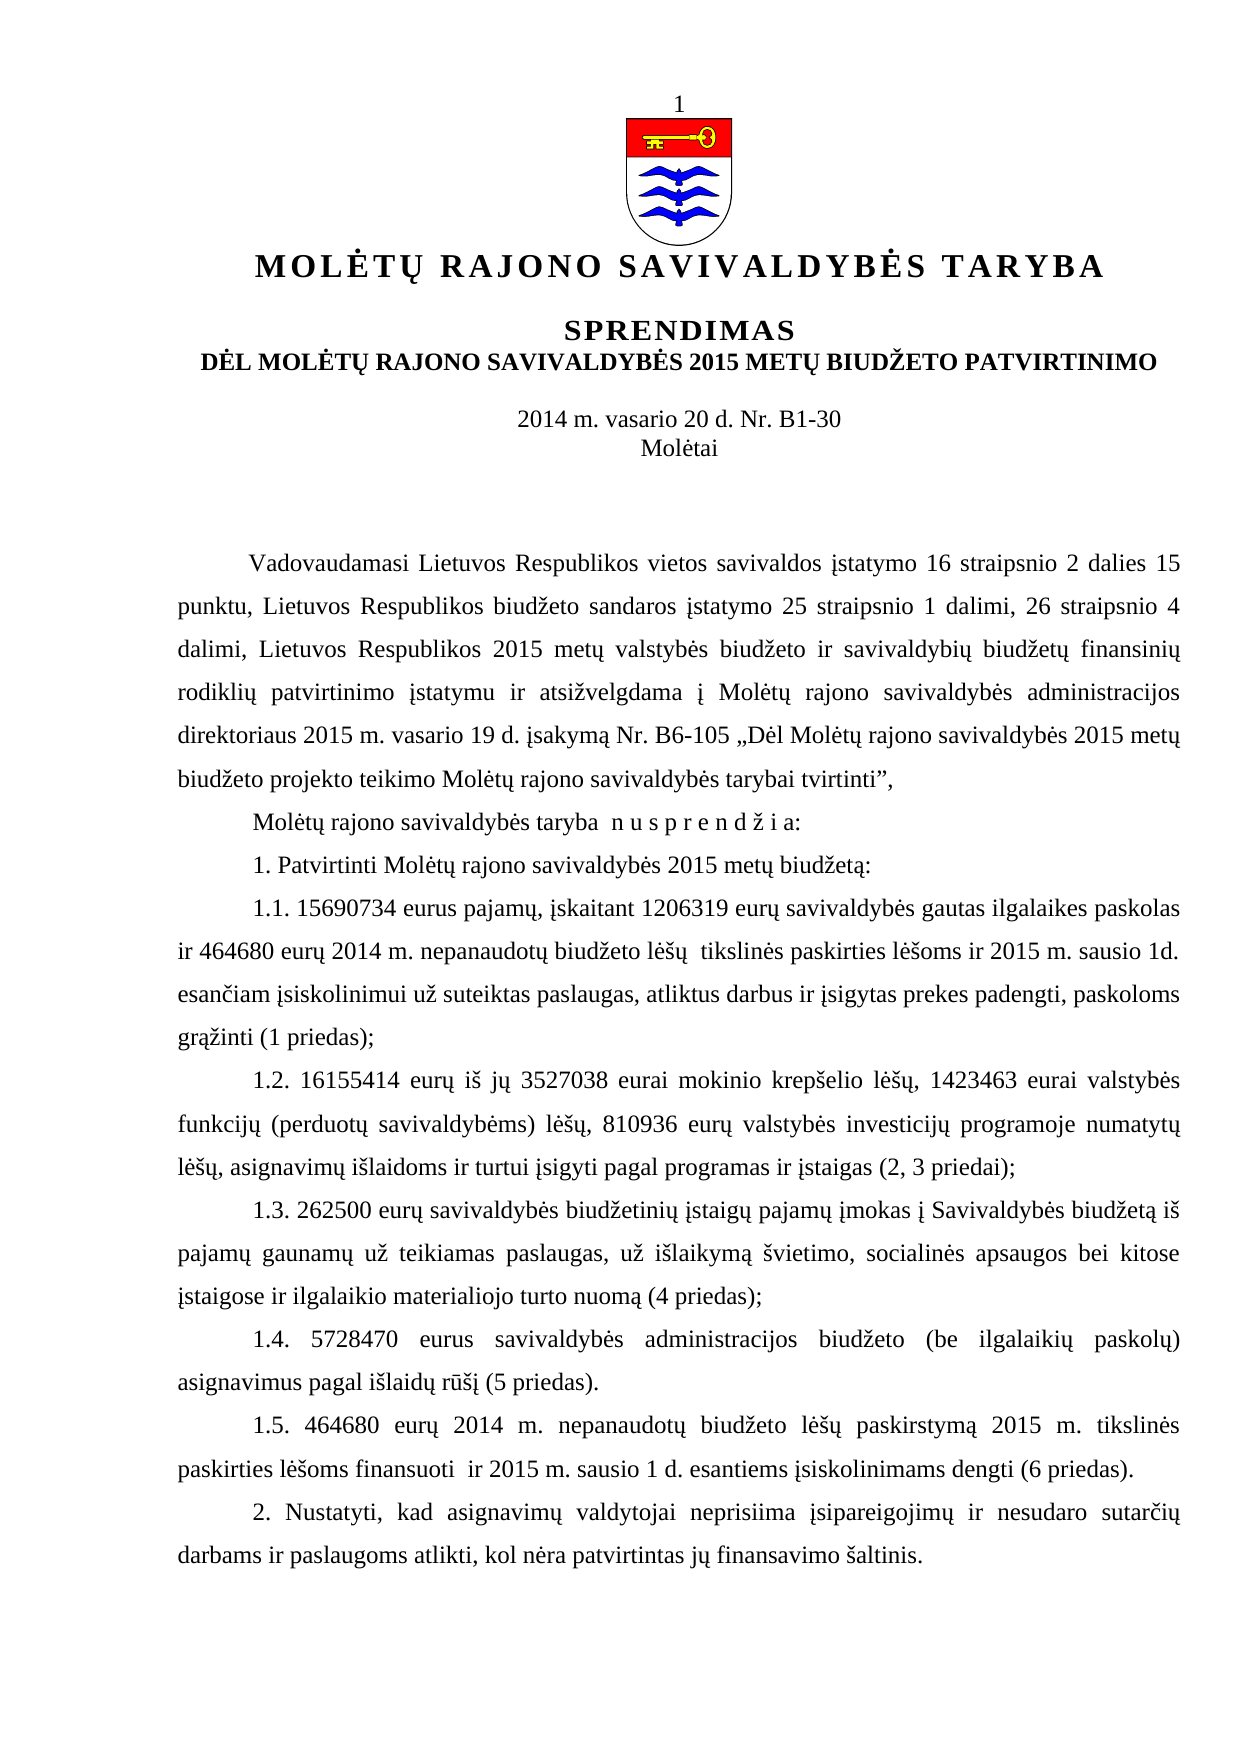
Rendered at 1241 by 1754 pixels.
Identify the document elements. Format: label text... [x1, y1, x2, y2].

text 2014 m. vasario 20 d. Nr. B1-30 [177, 404, 1181, 433]
text 1.5. 464680 eurų 2014 m. nepanaudotų biudžeto lėšų paskirstymą 2015 m. tikslinės paskirties lėšoms finansuoti ir 2015 m. sausio 1 d. esantiems įsiskolinimams dengti (6 priedas). [177, 1411, 1181, 1482]
text Molėtų rajono savivaldybės taryba [177, 246, 1181, 284]
text 1. Patvirtinti Molėtų rajono savivaldybės 2015 metų biudžetą: [177, 850, 1181, 879]
text 1.3. 262500 eurų savivaldybės biudžetinių įstaigų pajamų įmokas į Savivaldybės biudžetą iš pajamų gaunamų už teikiamas paslaugas, už išlaikymą švietimo, socialinės apsaugos bei kitose įstaigose ir ilgalaikio materialiojo turto nuomą (4 priedas); [177, 1195, 1181, 1310]
text Molėtai [177, 433, 1181, 462]
text 1.2. 16155414 eurų iš jų 3527038 eurai mokinio krepšelio lėšų, 1423463 eurai valstybės funkcijų (perduotų savivaldybėms) lėšų, 810936 eurų valstybės investicijų programoje numatytų lėšų, asignavimų išlaidoms ir turtui įsigyti pagal programas ir įstaigas (2, 3 priedai); [177, 1066, 1181, 1181]
text Molėtų rajono savivaldybės taryba n u s p r e n d ž i a: [177, 807, 1181, 836]
text 1.1. 15690734 eurus pajamų, įskaitant 1206319 eurų savivaldybės gautas ilgalaikes paskolas ir 464680 eurų 2014 m. nepanaudotų biudžeto lėšų tikslinės paskirties lėšoms ir 2015 m. sausio 1d. esančiam įsiskolinimui už suteiktas paslaugas, atliktus darbus ir įsigytas prekes padengti, paskoloms grąžinti (1 priedas); [177, 893, 1181, 1051]
text 2. Nustatyti, kad asignavimų valdytojai neprisiima įsipareigojimų ir nesudaro sutarčių darbams ir paslaugoms atlikti, kol nėra patvirtintas jų finansavimo šaltinis. [177, 1497, 1181, 1569]
text 1.4. 5728470 eurus savivaldybės administracijos biudžeto (be ilgalaikių paskolų) asignavimus pagal išlaidų rūšį (5 priedas). [177, 1324, 1181, 1396]
text Vadovaudamasi Lietuvos Respublikos vietos savivaldos įstatymo 16 straipsnio 2 dalies 15 punktu, Lietuvos Respublikos biudžeto sandaros įstatymo 25 straipsnio 1 dalimi, 26 straipsnio 4 dalimi, Lietuvos Respublikos 2015 metų valstybės biudžeto ir savivaldybių biudžetų finansinių rodiklių patvirtinimo įstatymu ir atsižvelgdama į Molėtų rajono savivaldybės administracijos direktoriaus 2015 m. vasario 19 d. įsakymą Nr. B6-105 „Dėl Molėtų rajono savivaldybės 2015 metų biudžeto projekto teikimo Molėtų rajono savivaldybės tarybai tvirtinti”, [177, 548, 1181, 792]
text SPRENDIMAS [177, 313, 1181, 347]
text DĖL MOLĖTŲ RAJONO SAVIVALDYBĖS 2015 METŲ BIUDŽETO PATVIRTINIMO [177, 347, 1181, 376]
